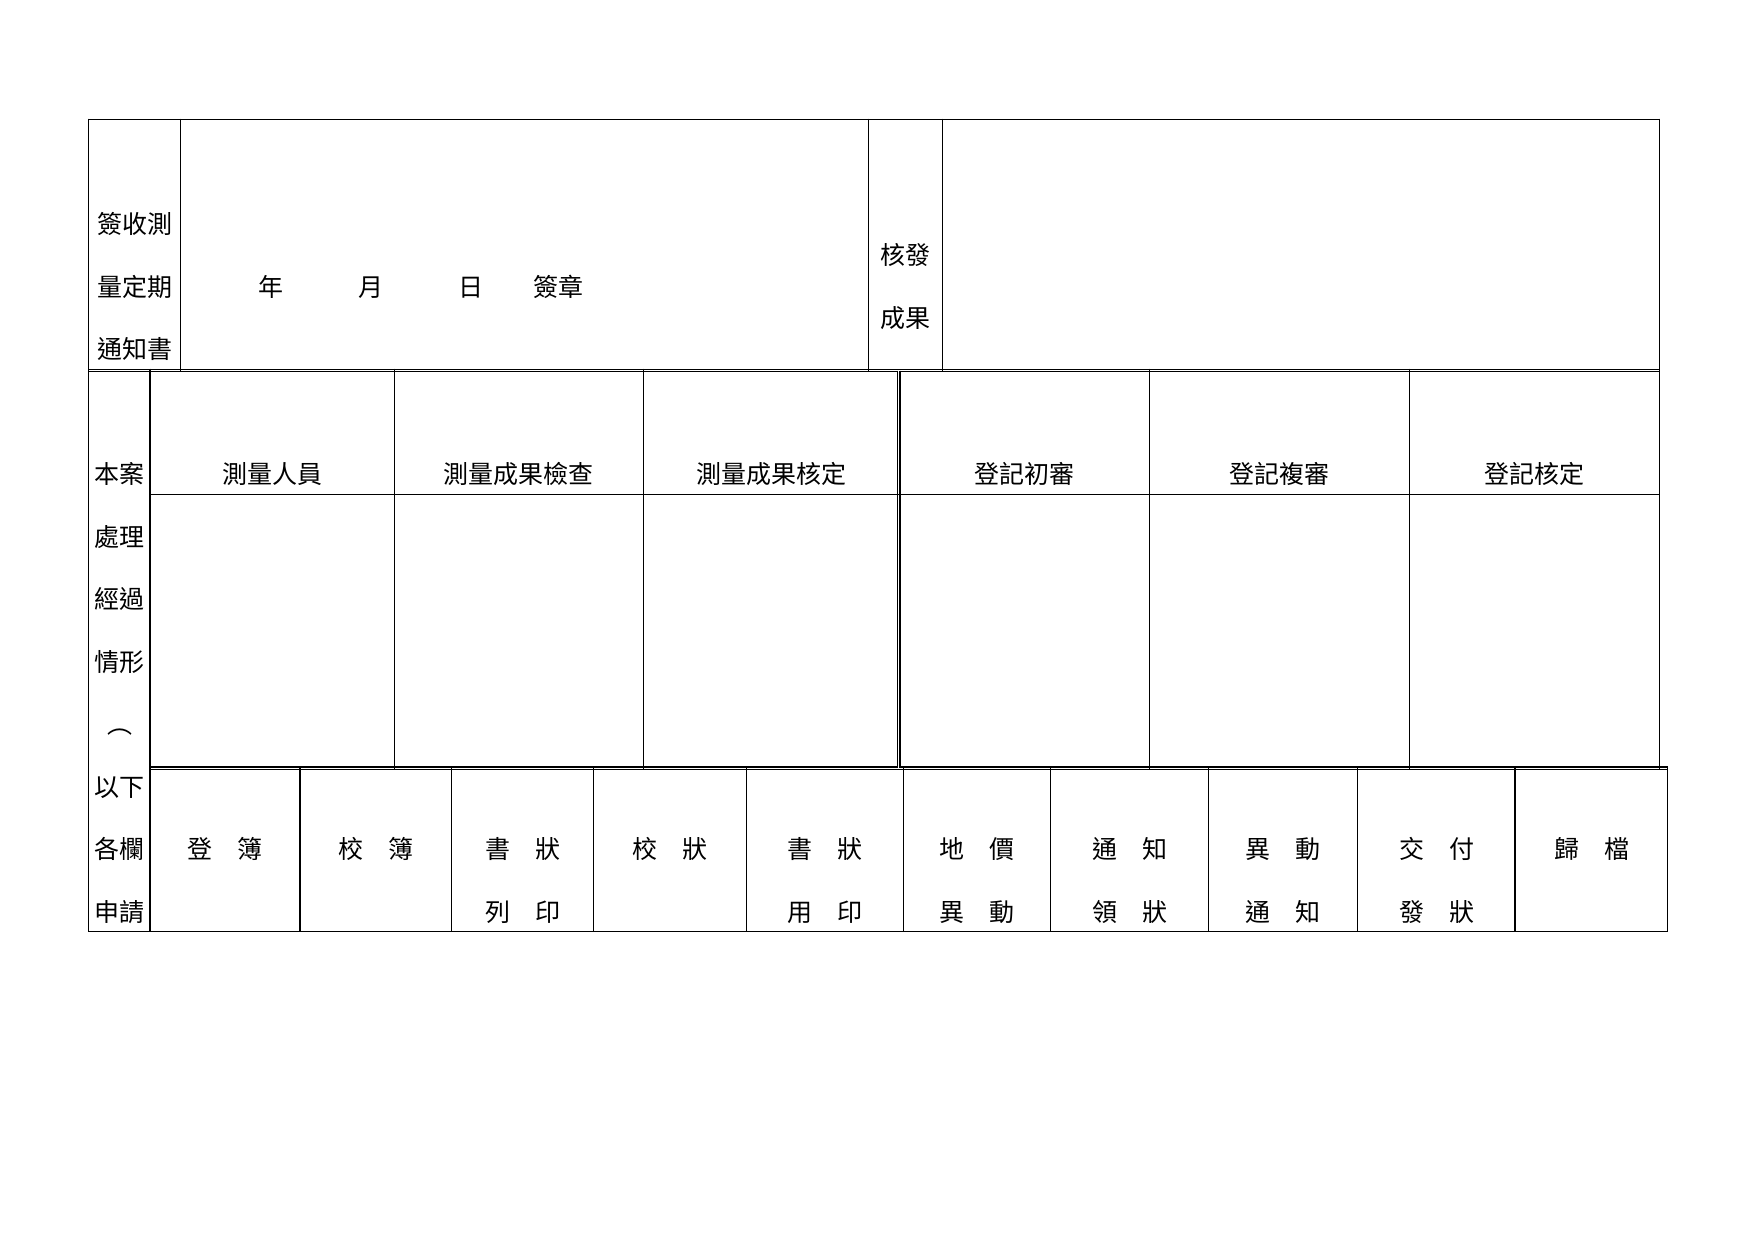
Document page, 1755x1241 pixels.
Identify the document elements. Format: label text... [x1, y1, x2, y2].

table_cell [1150, 495, 1409, 766]
table_cell [901, 495, 1149, 766]
table_cell 測量人員 [151, 372, 394, 493]
table_cell 校 狀 [594, 770, 746, 931]
table_cell [151, 495, 394, 766]
table_cell 書 狀 列 印 [452, 770, 593, 931]
table_cell 核發成果 [869, 120, 942, 368]
table_cell 登 簿 [151, 770, 299, 931]
table_cell 異 動 通 知 [1209, 770, 1357, 931]
table_cell 簽收測量定期通知書 [89, 120, 180, 368]
table_cell 登記初審 [901, 372, 1149, 493]
table_cell [644, 495, 897, 766]
table_cell 歸 檔 [1516, 770, 1667, 931]
table_cell [1660, 369, 1668, 493]
table_cell 通 知 領 狀 [1051, 770, 1208, 931]
table_cell [1660, 119, 1668, 368]
table_cell 年 月 日 簽章 [181, 120, 868, 368]
table_cell 測量成果檢查 [395, 372, 643, 493]
table_cell 書 狀 用 印 [747, 770, 903, 931]
table_cell [1660, 494, 1668, 766]
table_cell 測量成果核定 [644, 372, 897, 493]
table_cell 校 簿 [301, 770, 451, 931]
table_cell 本案處理經過情形︵ 以下各欄 申請人請勿填寫 ︶ [89, 372, 149, 931]
table_cell [943, 120, 1659, 368]
table_cell 地 價 異 動 [904, 770, 1050, 931]
table_cell 交 付 發 狀 [1358, 770, 1514, 931]
table_cell [395, 495, 643, 766]
table_cell [1410, 495, 1659, 766]
table_cell 登記複審 [1150, 372, 1409, 493]
table_cell 登記核定 [1410, 372, 1659, 493]
